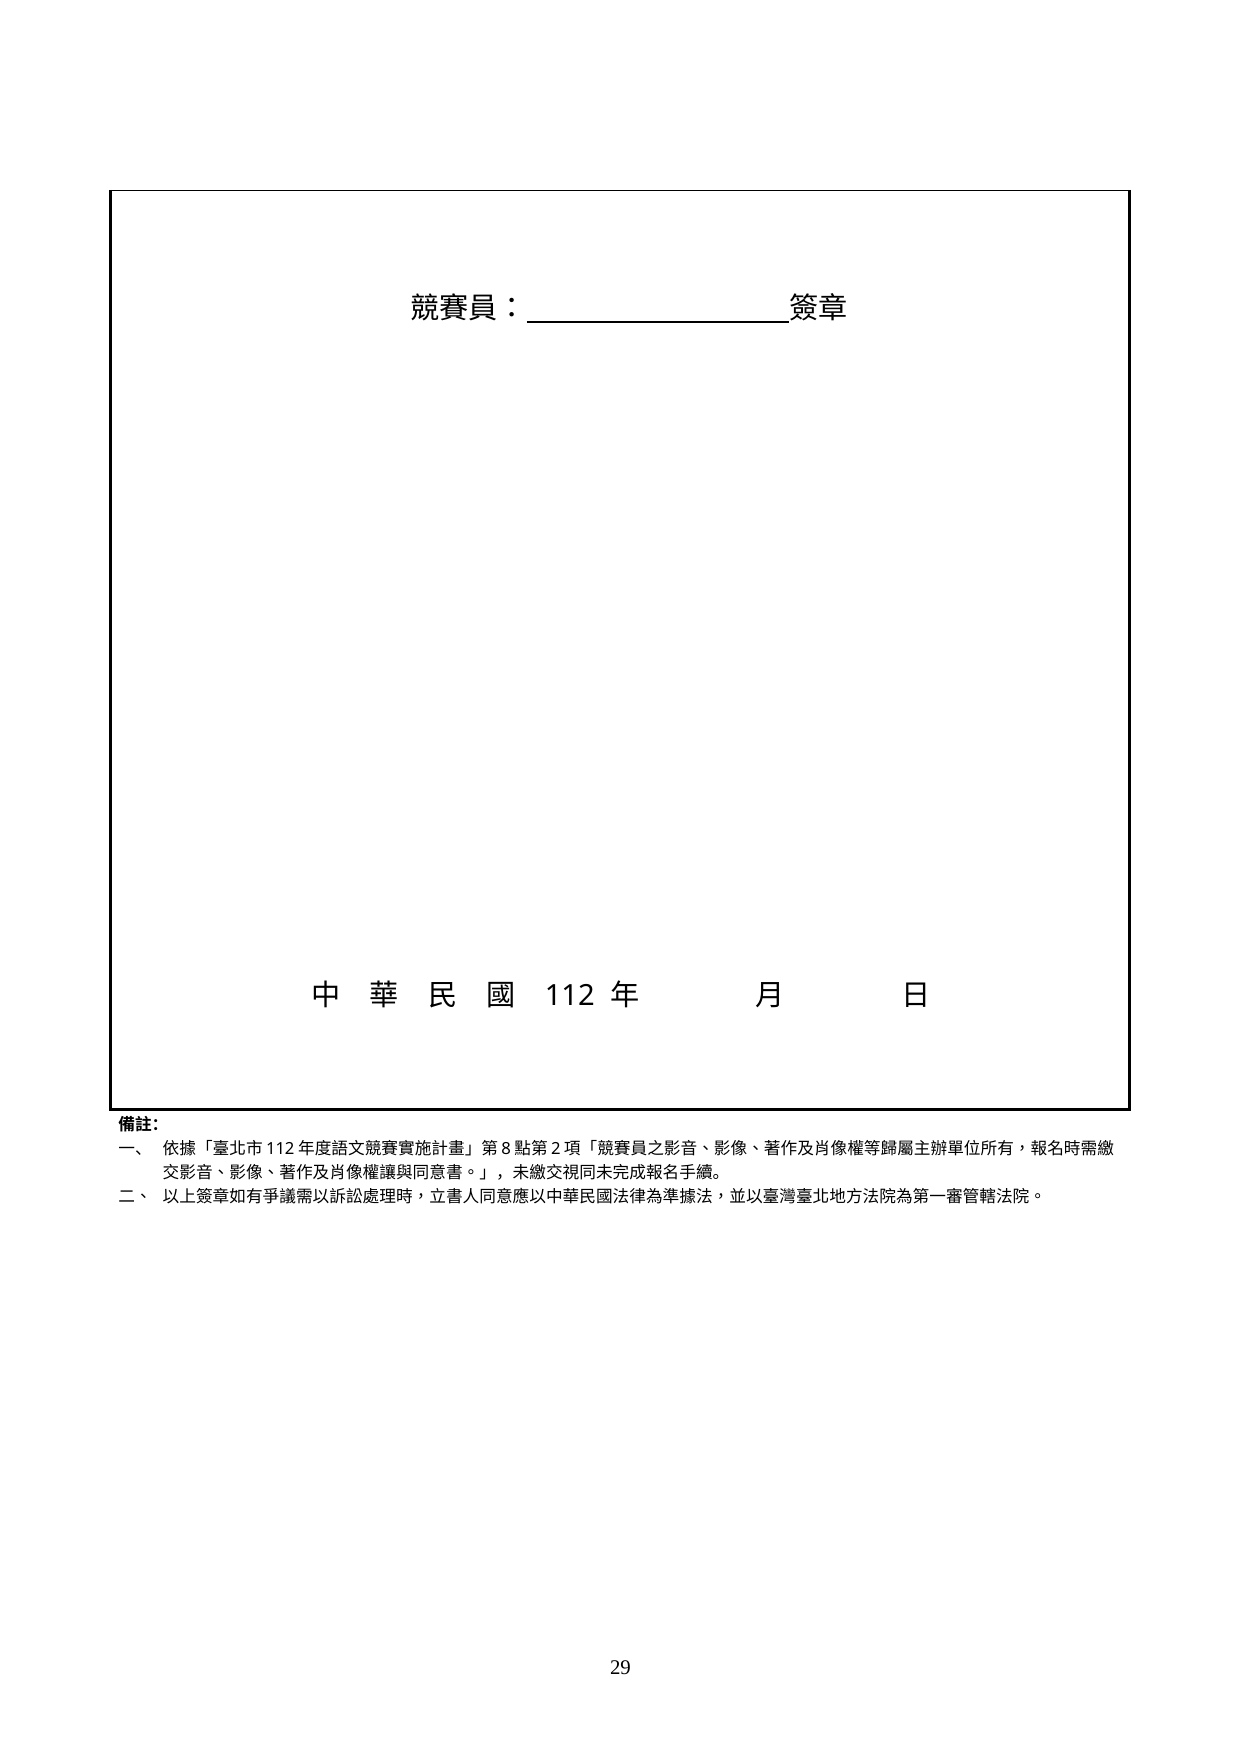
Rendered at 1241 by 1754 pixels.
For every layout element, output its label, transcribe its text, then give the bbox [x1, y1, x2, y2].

text 備註： [118, 1111, 1122, 1135]
list 依據「臺北市112年度語文競賽實施計畫」第8點第2項「競賽員之影音、影像、著作及肖像權等歸屬主辦單位所有，報名時需繳交影音、影像、著作及肖像權讓與同意書。」，未繳交視同未完成報名手續。 [118, 1135, 1122, 1183]
list 以上簽章如有爭議需以訴訟處理時，立書人同意應以中華民國法律為準據法，並以臺灣臺北地方法院為第一審管轄法院。 [118, 1183, 1122, 1207]
table_cell 競賽員： 簽章 中 華 民 國 112 年 月 日 [112, 191, 1128, 1108]
